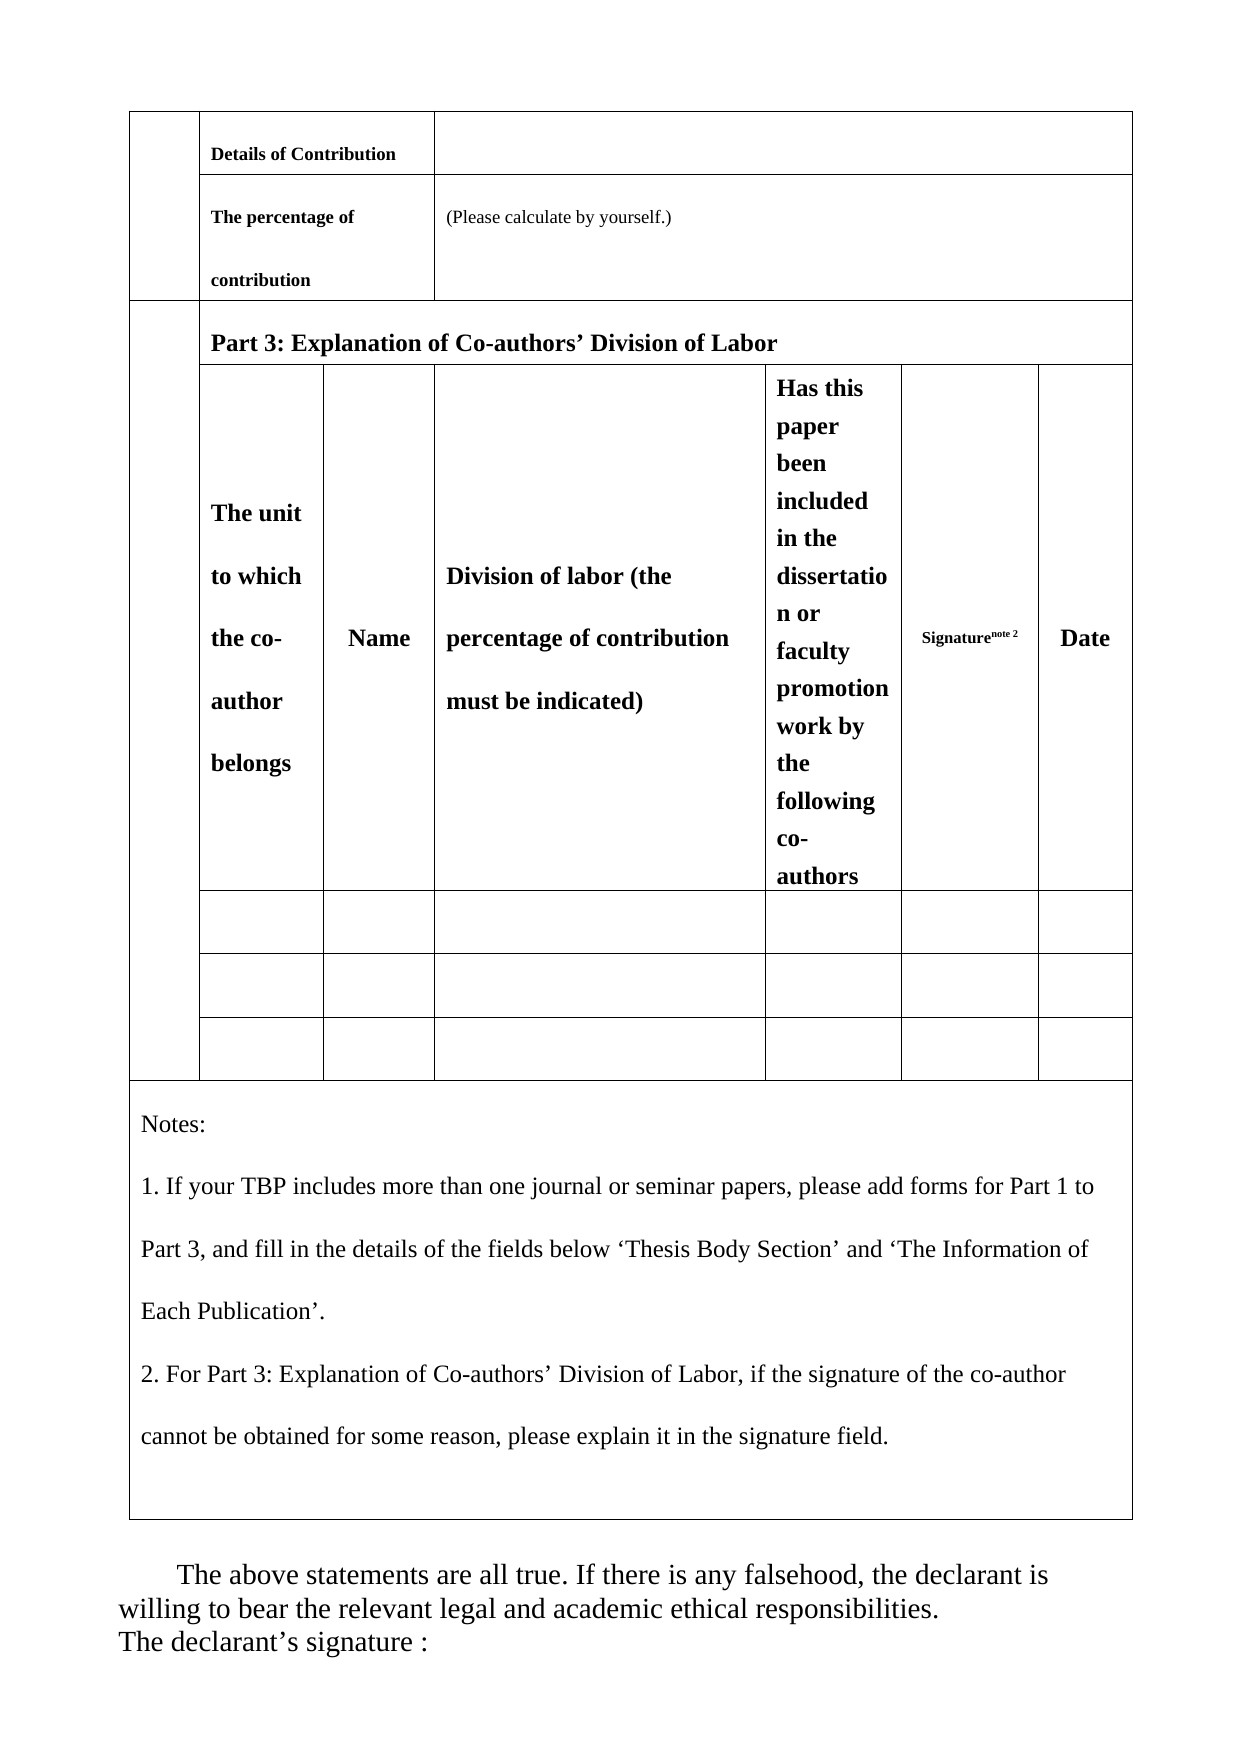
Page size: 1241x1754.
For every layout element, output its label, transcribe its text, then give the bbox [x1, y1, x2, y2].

table_cell (Please calculate by yourself.) [435, 175, 1132, 300]
table_cell The percentage of contribution [200, 175, 434, 300]
table_cell [1039, 1018, 1132, 1080]
table_cell [435, 954, 765, 1017]
table_cell Details of Contribution [200, 112, 434, 174]
table_cell Signaturenote 2 [902, 365, 1038, 890]
table_cell [200, 891, 323, 953]
table_cell [1039, 954, 1132, 1017]
table_cell [130, 112, 199, 300]
table_cell [902, 1018, 1038, 1080]
table_cell [324, 1018, 434, 1080]
table_cell Has this paper been included in the dissertation or faculty promotion work by the following co-authors [766, 365, 901, 890]
table_cell [902, 954, 1038, 1017]
table_cell [1039, 891, 1132, 953]
text The above statements are all true. If there is any falsehood, the declarant is willing to bear the relevant legal and academic ethical responsibilities. The declarant’s signature : [118, 1557, 1122, 1658]
table_cell [435, 891, 765, 953]
table_cell Date [1039, 365, 1132, 890]
table_cell [435, 1018, 765, 1080]
table_cell [200, 1018, 323, 1080]
table_cell [324, 891, 434, 953]
table_cell [902, 891, 1038, 953]
table_cell Notes: 1. If your TBP includes more than one journal or seminar papers, please add forms for Part 1 to Part 3, and fill in the details of the fields below ‘Thesis Body Section’ and ‘The Information of Each Publication’. 2. For Part 3: Explanation of Co-authors’ Division of Labor, if the signature of the co-author cannot be obtained for some reason, please explain it in the signature field. [130, 1081, 1132, 1519]
table_cell [435, 112, 1132, 174]
table_cell [324, 954, 434, 1017]
table_cell Part 3: Explanation of Co-authors’ Division of Labor [200, 301, 1132, 364]
table_cell Division of labor (the percentage of contribution must be indicated) [435, 365, 765, 890]
table_cell Name [324, 365, 434, 890]
table_cell [766, 954, 901, 1017]
table_cell [766, 891, 901, 953]
table_cell [766, 1018, 901, 1080]
table_cell The unit to which the co-author belongs [200, 365, 323, 890]
table_cell [200, 954, 323, 1017]
table_cell [130, 301, 199, 1080]
